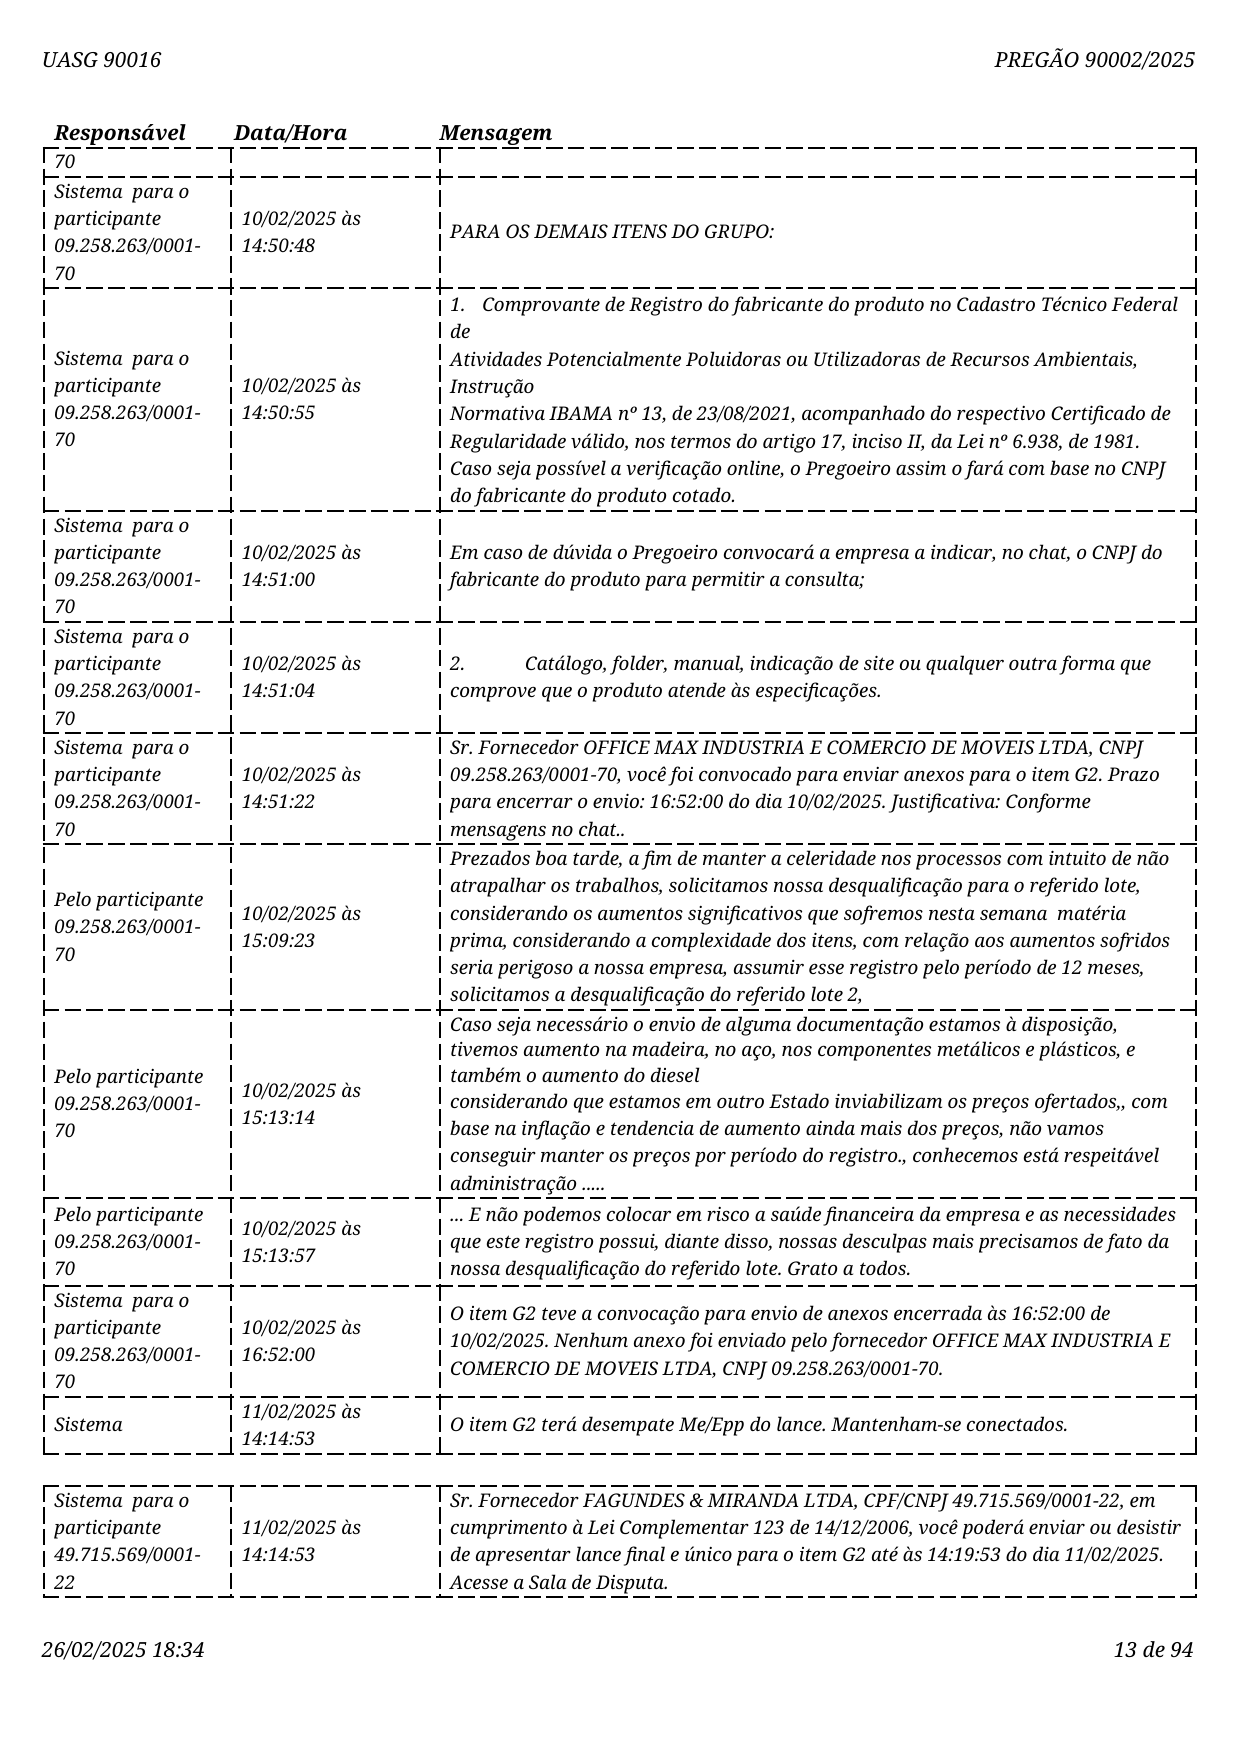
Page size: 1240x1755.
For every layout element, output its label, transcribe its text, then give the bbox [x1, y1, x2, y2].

table_cell 10/02/2025 às 16:52:00 [231, 1285, 439, 1396]
table_cell Caso seja necessário o envio de alguma documentação estamos à disposição, tivemos aumento na madeira, no aço, nos componentes metálicos e plásticos, e também o aumento do diesel considerando que estamos em outro Estado inviabilizam os preços ofertados,, com base na inflação e tendencia de aumento ainda mais dos preços, não vamos conseguir manter os preços por período do registro., conhecemos está respeitável administração ..... [440, 1009, 1196, 1197]
table_cell 1. Comprovante de Registro do fabricante do produto no Cadastro Técnico Federal de Atividades Potencialmente Poluidoras ou Utilizadoras de Recursos Ambientais, Instrução Normativa IBAMA nº 13, de 23/08/2021, acompanhado do respectivo Certificado de Regularidade válido, nos termos do artigo 17, inciso II, da Lei nº 6.938, de 1981. Caso seja possível a verificação online, o Pregoeiro assim o fará com base no CNPJ do fabricante do produto cotado. [440, 287, 1196, 510]
table_cell Sr. Fornecedor OFFICE MAX INDUSTRIA E COMERCIO DE MOVEIS LTDA, CNPJ 09.258.263/0001-70, você foi convocado para enviar anexos para o item G2. Prazo para encerrar o envio: 16:52:00 do dia 10/02/2025. Justificativa: Conforme mensagens no chat.. [440, 732, 1196, 843]
table_cell O item G2 terá desempate Me/Epp do lance. Mantenham-se conectados. [440, 1396, 1196, 1452]
table_cell 10/02/2025 às 15:09:23 [231, 843, 439, 1009]
table_header Sistema para o participante 49.715.569/0001-22 [44, 1485, 231, 1596]
table_cell Sistema para o participante 09.258.263/0001-70 [44, 176, 231, 287]
table_header 11/02/2025 às 14:14:53 [231, 1485, 439, 1596]
table_cell 10/02/2025 às 15:13:57 [231, 1197, 439, 1285]
table_cell Pelo participante 09.258.263/0001-70 [44, 1009, 231, 1197]
table_cell 10/02/2025 às 15:13:14 [231, 1009, 439, 1197]
table_cell Sistema [44, 1396, 231, 1452]
table_cell 10/02/2025 às 14:50:48 [231, 176, 439, 287]
table_cell 70 [44, 147, 231, 176]
table_cell 10/02/2025 às 14:51:04 [231, 621, 439, 732]
table_cell Sistema para o participante 09.258.263/0001-70 [44, 287, 231, 510]
table_cell ... E não podemos colocar em risco a saúde financeira da empresa e as necessidades que este registro possui, diante disso, nossas desculpas mais precisamos de fato da nossa desqualificação do referido lote. Grato a todos. [440, 1197, 1196, 1285]
table_cell Sistema para o participante 09.258.263/0001-70 [44, 510, 231, 621]
table_cell Pelo participante 09.258.263/0001-70 [44, 1197, 231, 1285]
table_cell 11/02/2025 às 14:14:53 [231, 1396, 439, 1452]
table_cell Prezados boa tarde, a fim de manter a celeridade nos processos com intuito de não atrapalhar os trabalhos, solicitamos nossa desqualificação para o referido lote, considerando os aumentos significativos que sofremos nesta semana matéria prima, considerando a complexidade dos itens, com relação aos aumentos sofridos seria perigoso a nossa empresa, assumir esse registro pelo período de 12 meses, solicitamos a desqualificação do referido lote 2, [440, 843, 1196, 1009]
table_cell Em caso de dúvida o Pregoeiro convocará a empresa a indicar, no chat, o CNPJ do fabricante do produto para permitir a consulta; [440, 510, 1196, 621]
table_cell 10/02/2025 às 14:51:22 [231, 732, 439, 843]
table_cell Sistema para o participante 09.258.263/0001-70 [44, 732, 231, 843]
table_cell O item G2 teve a convocação para envio de anexos encerrada às 16:52:00 de 10/02/2025. Nenhum anexo foi enviado pelo fornecedor OFFICE MAX INDUSTRIA E COMERCIO DE MOVEIS LTDA, CNPJ 09.258.263/0001-70. [440, 1285, 1196, 1396]
table_cell Sistema para o participante 09.258.263/0001-70 [44, 621, 231, 732]
table_cell Sistema para o participante 09.258.263/0001-70 [44, 1285, 231, 1396]
table_cell [231, 147, 439, 176]
table_cell 10/02/2025 às 14:51:00 [231, 510, 439, 621]
table_cell [440, 147, 1196, 176]
table_cell Pelo participante 09.258.263/0001-70 [44, 843, 231, 1009]
table_cell 2. Catálogo, folder, manual, indicação de site ou qualquer outra forma que comprove que o produto atende às especificações. [440, 621, 1196, 732]
table_header Sr. Fornecedor FAGUNDES & MIRANDA LTDA, CPF/CNPJ 49.715.569/0001-22, em cumprimento à Lei Complementar 123 de 14/12/2006, você poderá enviar ou desistir de apresentar lance final e único para o item G2 até às 14:19:53 do dia 11/02/2025. Acesse a Sala de Disputa. [440, 1485, 1196, 1596]
table_cell 10/02/2025 às 14:50:55 [231, 287, 439, 510]
table_cell PARA OS DEMAIS ITENS DO GRUPO: [440, 176, 1196, 287]
